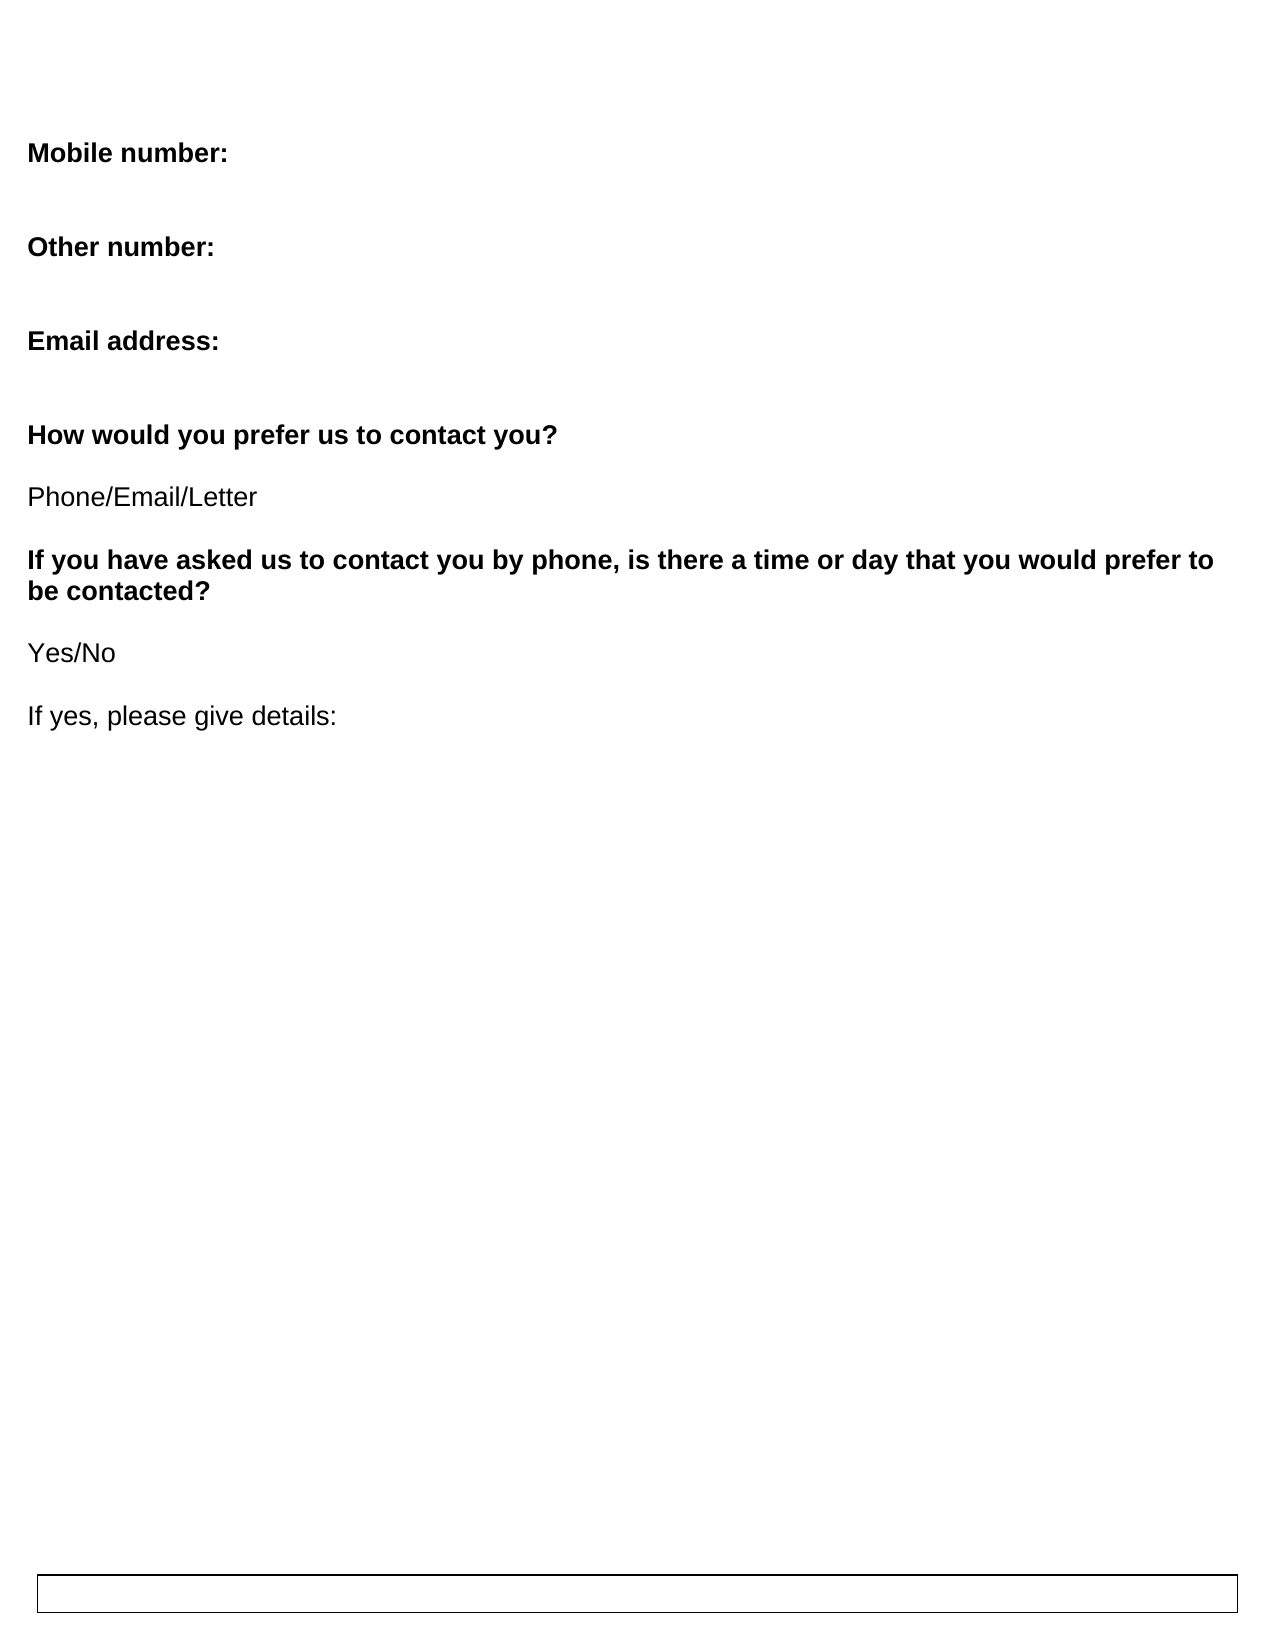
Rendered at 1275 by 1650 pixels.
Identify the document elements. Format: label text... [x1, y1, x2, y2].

text Other number: [27, 231, 1250, 262]
text Email address: [27, 325, 1250, 356]
text If yes, please give details: [27, 700, 1250, 731]
text Yes/No [27, 637, 1250, 669]
text Phone/Email/Letter [27, 481, 1250, 512]
text Mobile number: [27, 137, 1250, 169]
text If you have asked us to contact you by phone, is there a time or day that you would prefer to be contacted? [27, 544, 1250, 606]
text How would you prefer us to contact you? [27, 419, 1250, 450]
